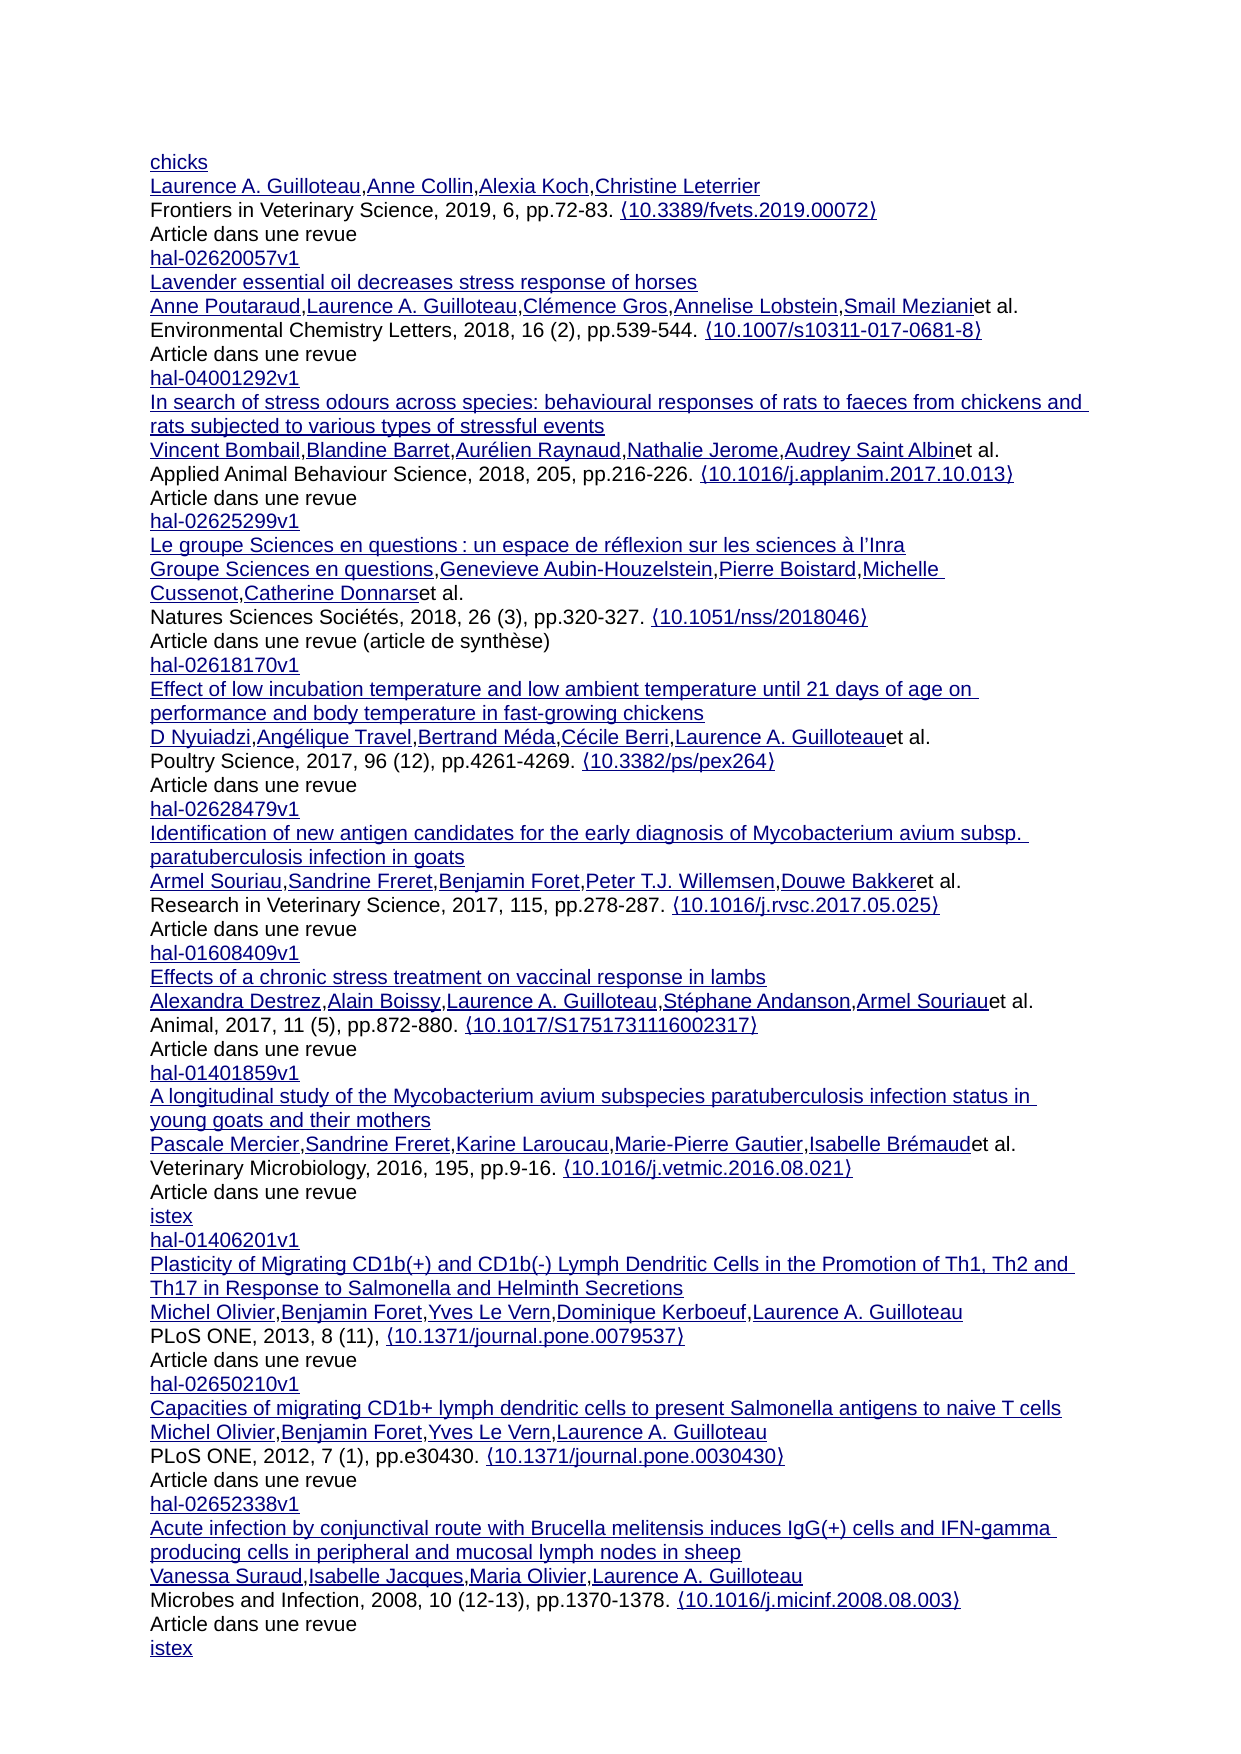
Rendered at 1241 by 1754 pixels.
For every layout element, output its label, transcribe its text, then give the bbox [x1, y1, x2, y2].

table_cell Plasticity of Migrating CD1b(+) and CD1b(-) Lymph Dendritic Cells in the Promotion of Th1, Th2 and Th17 in Response to Salmonella and Helminth Secretions Michel Olivier,Benjamin Foret,Yves Le Vern,Dominique Kerboeuf,Laurence A. Guilloteau PLoS ONE, 2013, 8 (11), ⟨10.1371/journal.pone.0079537⟩ Article dans une revue hal-02650210v1 [150, 1252, 1090, 1396]
table_cell A longitudinal study of the Mycobacterium avium subspecies paratuberculosis infection status in young goats and their mothers Pascale Mercier,Sandrine Freret,Karine Laroucau,Marie-Pierre Gautier,Isabelle Brémaudet al. Veterinary Microbiology, 2016, 195, pp.9-16. ⟨10.1016/j.vetmic.2016.08.021⟩ Article dans une revue istex hal-01406201v1 [150, 1084, 1090, 1252]
table_cell Effects of a chronic stress treatment on vaccinal response in lambs Alexandra Destrez,Alain Boissy,Laurence A. Guilloteau,Stéphane Andanson,Armel Souriauet al. Animal, 2017, 11 (5), pp.872-880. ⟨10.1017/S1751731116002317⟩ Article dans une revue hal-01401859v1 [150, 965, 1090, 1084]
table_cell chicks Laurence A. Guilloteau,Anne Collin,Alexia Koch,Christine Leterrier Frontiers in Veterinary Science, 2019, 6, pp.72-83. ⟨10.3389/fvets.2019.00072⟩ Article dans une revue hal-02620057v1 [150, 150, 1090, 270]
table_cell In search of stress odours across species: behavioural responses of rats to faeces from chickens and rats subjected to various types of stressful events Vincent Bombail,Blandine Barret,Aurélien Raynaud,Nathalie Jerome,Audrey Saint Albinet al. Applied Animal Behaviour Science, 2018, 205, pp.216-226. ⟨10.1016/j.applanim.2017.10.013⟩ Article dans une revue hal-02625299v1 [150, 390, 1090, 533]
table_cell Lavender essential oil decreases stress response of horses Anne Poutaraud,Laurence A. Guilloteau,Clémence Gros,Annelise Lobstein,Smail Mezianiet al. Environmental Chemistry Letters, 2018, 16 (2), pp.539-544. ⟨10.1007/s10311-017-0681-8⟩ Article dans une revue hal-04001292v1 [150, 270, 1090, 389]
table_cell Le groupe Sciences en questions : un espace de réflexion sur les sciences à l’Inra Groupe Sciences en questions,Genevieve Aubin-Houzelstein,Pierre Boistard,Michelle Cussenot,Catherine Donnarset al. Natures Sciences Sociétés, 2018, 26 (3), pp.320-327. ⟨10.1051/nss/2018046⟩ Article dans une revue (article de synthèse) hal-02618170v1 [150, 533, 1090, 677]
table_cell Identification of new antigen candidates for the early diagnosis of Mycobacterium avium subsp. paratuberculosis infection in goats Armel Souriau,Sandrine Freret,Benjamin Foret,Peter T.J. Willemsen,Douwe Bakkeret al. Research in Veterinary Science, 2017, 115, pp.278-287. ⟨10.1016/j.rvsc.2017.05.025⟩ Article dans une revue hal-01608409v1 [150, 821, 1090, 964]
table_cell Acute infection by conjunctival route with Brucella melitensis induces IgG(+) cells and IFN-gamma producing cells in peripheral and mucosal lymph nodes in sheep Vanessa Suraud,Isabelle Jacques,Maria Olivier,Laurence A. Guilloteau Microbes and Infection, 2008, 10 (12-13), pp.1370-1378. ⟨10.1016/j.micinf.2008.08.003⟩ Article dans une revue istex [150, 1516, 1090, 1659]
table_cell Capacities of migrating CD1b+ lymph dendritic cells to present Salmonella antigens to naive T cells Michel Olivier,Benjamin Foret,Yves Le Vern,Laurence A. Guilloteau PLoS ONE, 2012, 7 (1), pp.e30430. ⟨10.1371/journal.pone.0030430⟩ Article dans une revue hal-02652338v1 [150, 1396, 1090, 1516]
table_cell Effect of low incubation temperature and low ambient temperature until 21 days of age on performance and body temperature in fast-growing chickens D Nyuiadzi,Angélique Travel,Bertrand Méda,Cécile Berri,Laurence A. Guilloteauet al. Poultry Science, 2017, 96 (12), pp.4261-4269. ⟨10.3382/ps/pex264⟩ Article dans une revue hal-02628479v1 [150, 677, 1090, 821]
